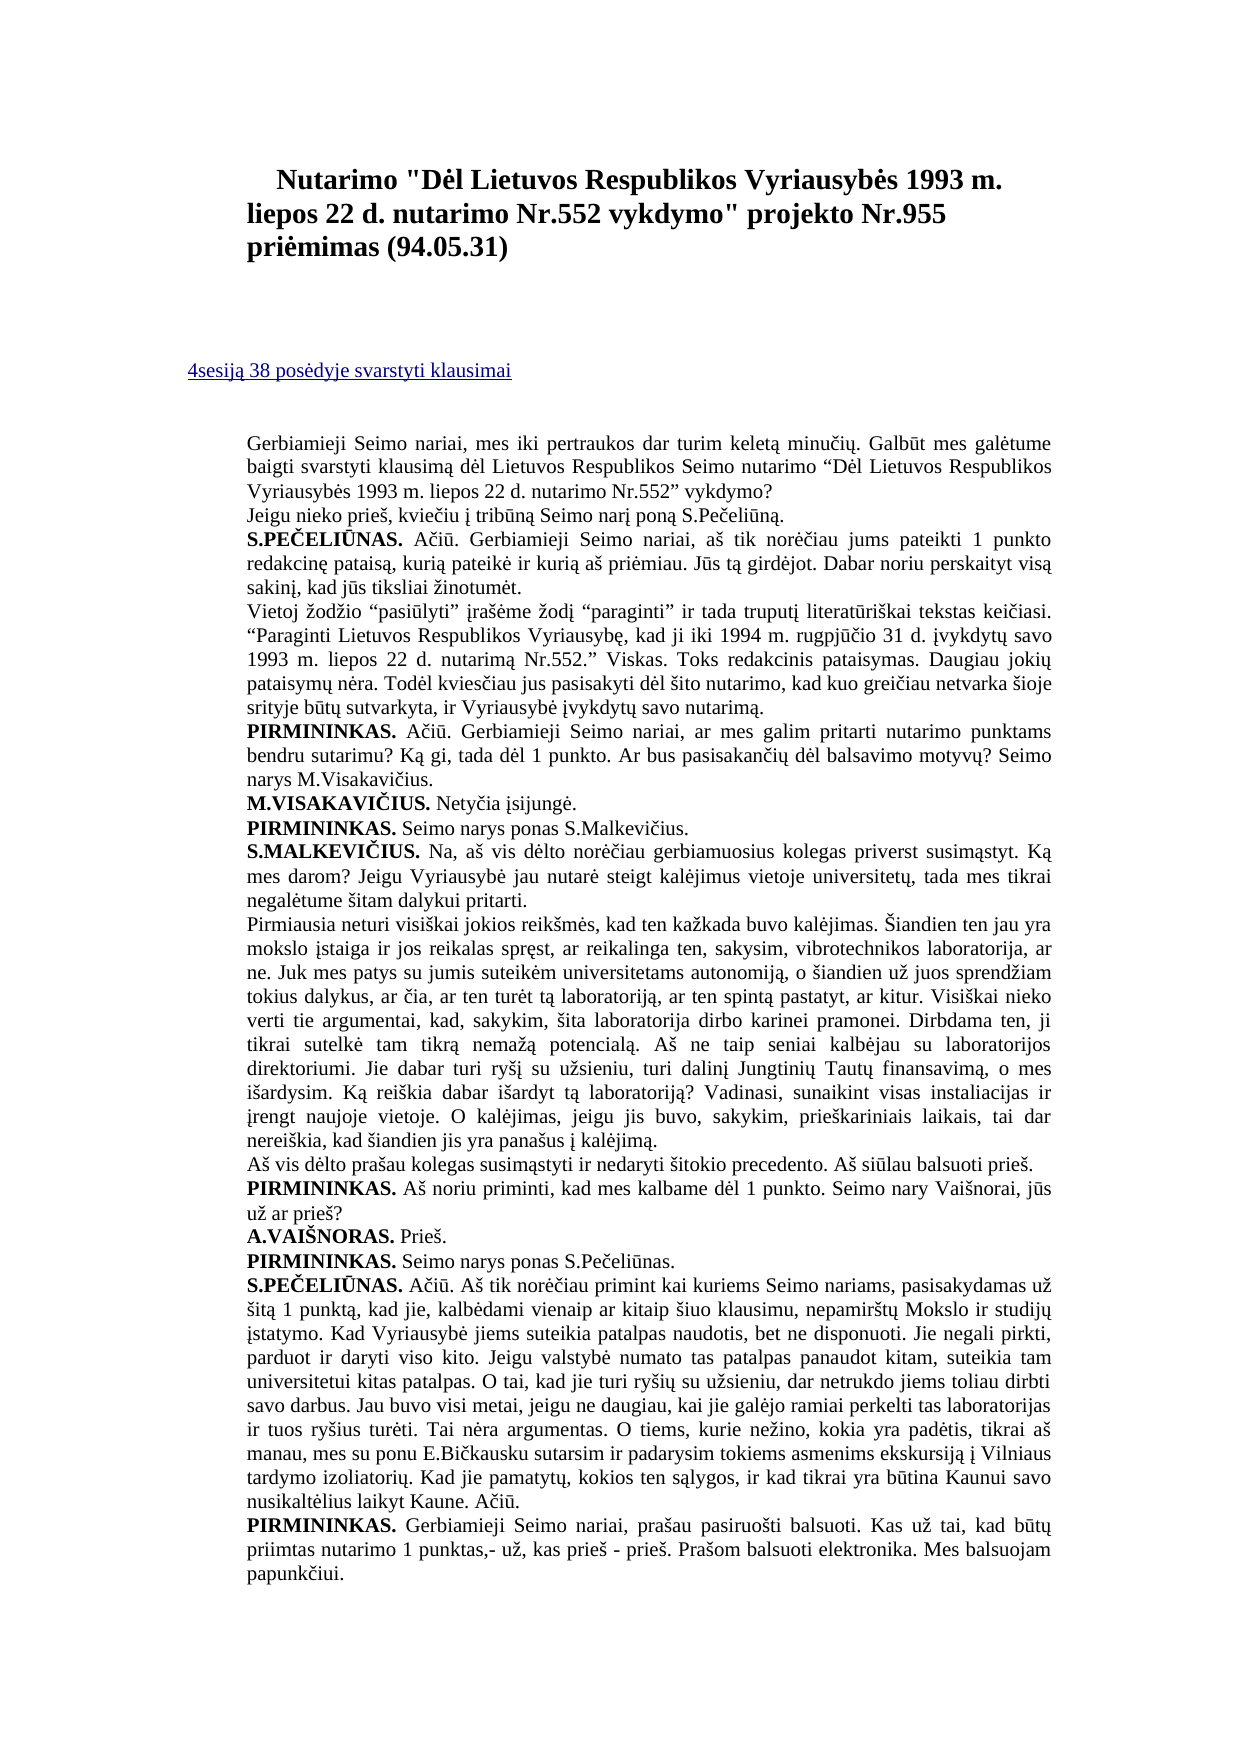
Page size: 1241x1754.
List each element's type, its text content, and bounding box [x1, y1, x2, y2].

text PIRMININKAS. Aš noriu priminti, kad mes kalbame dėl 1 punkto. Seimo nary Vaišnorai, jūs už ar prieš? [247, 1176, 1053, 1224]
text S.PEČELIŪNAS. Ačiū. Gerbiamieji Seimo nariai, aš tik norėčiau jums pateikti 1 punkto redakcinę pataisą, kurią pateikė ir kurią aš priėmiau. Jūs tą girdėjot. Dabar noriu perskaityt visą sakinį, kad jūs tiksliai žinotumėt. [247, 527, 1053, 599]
text Pirmiausia neturi visiškai jokios reikšmės, kad ten kažkada buvo kalėjimas. Šiandien ten jau yra mokslo įstaiga ir jos reikalas spręst, ar reikalinga ten, sakysim, vibrotechnikos laboratorija, ar ne. Juk mes patys su jumis suteikėm universitetams autonomiją, o šiandien už juos sprendžiam tokius dalykus, ar čia, ar ten turėt tą laboratoriją, ar ten spintą pastatyt, ar kitur. Visiškai nieko verti tie argumentai, kad, sakykim, šita laboratorija dirbo karinei pramonei. Dirbdama ten, ji tikrai sutelkė tam tikrą nemažą potencialą. Aš ne taip seniai kalbėjau su laboratorijos direktoriumi. Jie dabar turi ryšį su užsieniu, turi dalinį Jungtinių Tautų finansavimą, o mes išardysim. Ką reiškia dabar išardyt tą laboratoriją? Vadinasi, sunaikint visas instaliacijas ir įrengt naujoje vietoje. O kalėjimas, jeigu jis buvo, sakykim, prieškariniais laikais, tai dar nereiškia, kad šiandien jis yra panašus į kalėjimą. [247, 912, 1053, 1152]
text S.MALKEVIČIUS. Na, aš vis dėlto norėčiau gerbiamuosius kolegas priverst susimąstyt. Ką mes darom? Jeigu Vyriausybė jau nutarė steigt kalėjimus vietoje universitetų, tada mes tikrai negalėtume šitam dalykui pritarti. [247, 839, 1053, 912]
text S.PEČELIŪNAS. Ačiū. Aš tik norėčiau primint kai kuriems Seimo nariams, pasisakydamas už šitą 1 punktą, kad jie, kalbėdami vienaip ar kitaip šiuo klausimu, nepamirštų Mokslo ir studijų įstatymo. Kad Vyriausybė jiems suteikia patalpas naudotis, bet ne disponuoti. Jie negali pirkti, parduot ir daryti viso kito. Jeigu valstybė numato tas patalpas panaudot kitam, suteikia tam universitetui kitas patalpas. O tai, kad jie turi ryšių su užsieniu, dar netrukdo jiems toliau dirbti savo darbus. Jau buvo visi metai, jeigu ne daugiau, kai jie galėjo ramiai perkelti tas laboratorijas ir tuos ryšius turėti. Tai nėra argumentas. O tiems, kurie nežino, kokia yra padėtis, tikrai aš manau, mes su ponu E.Bičkausku sutarsim ir padarysim tokiems asmenims ekskursiją į Vilniaus tardymo izoliatorių. Kad jie pamatytų, kokios ten sąlygos, ir kad tikrai yra būtina Kaunui savo nusikaltėlius laikyt Kaune. Ačiū. [247, 1273, 1053, 1513]
text PIRMININKAS. Seimo narys ponas S.Pečeliūnas. [247, 1248, 1053, 1273]
text PIRMININKAS. Seimo narys ponas S.Malkevičius. [247, 815, 1053, 839]
text PIRMININKAS. Gerbiamieji Seimo nariai, prašau pasiruošti balsuoti. Kas už tai, kad būtų priimtas nutarimo 1 punktas,- už, kas prieš - prieš. Prašom balsuoti elektronika. Mes balsuojam papunkčiui. [247, 1513, 1053, 1585]
text Aš vis dėlto prašau kolegas susimąstyti ir nedaryti šitokio precedento. Aš siūlau balsuoti prieš. [247, 1152, 1053, 1176]
text Jeigu nieko prieš, kviečiu į tribūną Seimo narį poną S.Pečeliūną. [247, 503, 1053, 527]
text M.VISAKAVIČIUS. Netyčia įsijungė. [247, 791, 1053, 815]
text PIRMININKAS. Ačiū. Gerbiamieji Seimo nariai, ar mes galim pritarti nutarimo punktams bendru sutarimu? Ką gi, tada dėl 1 punkto. Ar bus pasisakančių dėl balsavimo motyvų? Seimo narys M.Visakavičius. [247, 719, 1053, 791]
text Gerbiamieji Seimo nariai, mes iki pertraukos dar turim keletą minučių. Galbūt mes galėtume baigti svarstyti klausimą dėl Lietuvos Respublikos Seimo nutarimo “Dėl Lietuvos Respublikos Vyriausybės 1993 m. liepos 22 d. nutarimo Nr.552” vykdymo? [247, 430, 1053, 503]
text Vietoj žodžio “pasiūlyti” įrašėme žodį “paraginti” ir tada truputį literatūriškai tekstas keičiasi. “Paraginti Lietuvos Respublikos Vyriausybę, kad ji iki 1994 m. rugpjūčio 31 d. įvykdytų savo 1993 m. liepos 22 d. nutarimą Nr.552.” Viskas. Toks redakcinis pataisymas. Daugiau jokių pataisymų nėra. Todėl kviesčiau jus pasisakyti dėl šito nutarimo, kad kuo greičiau netvarka šioje srityje būtų sutvarkyta, ir Vyriausybė įvykdytų savo nutarimą. [247, 599, 1053, 719]
text Nutarimo "Dėl Lietuvos Respublikos Vyriausybės 1993 m. liepos 22 d. nutarimo Nr.552 vykdymo" projekto Nr.955 priėmimas (94.05.31) [247, 162, 1053, 263]
text 4sesiją 38 posėdyje svarstyti klausimai [187, 358, 1053, 382]
text A.VAIŠNORAS. Prieš. [247, 1224, 1053, 1248]
